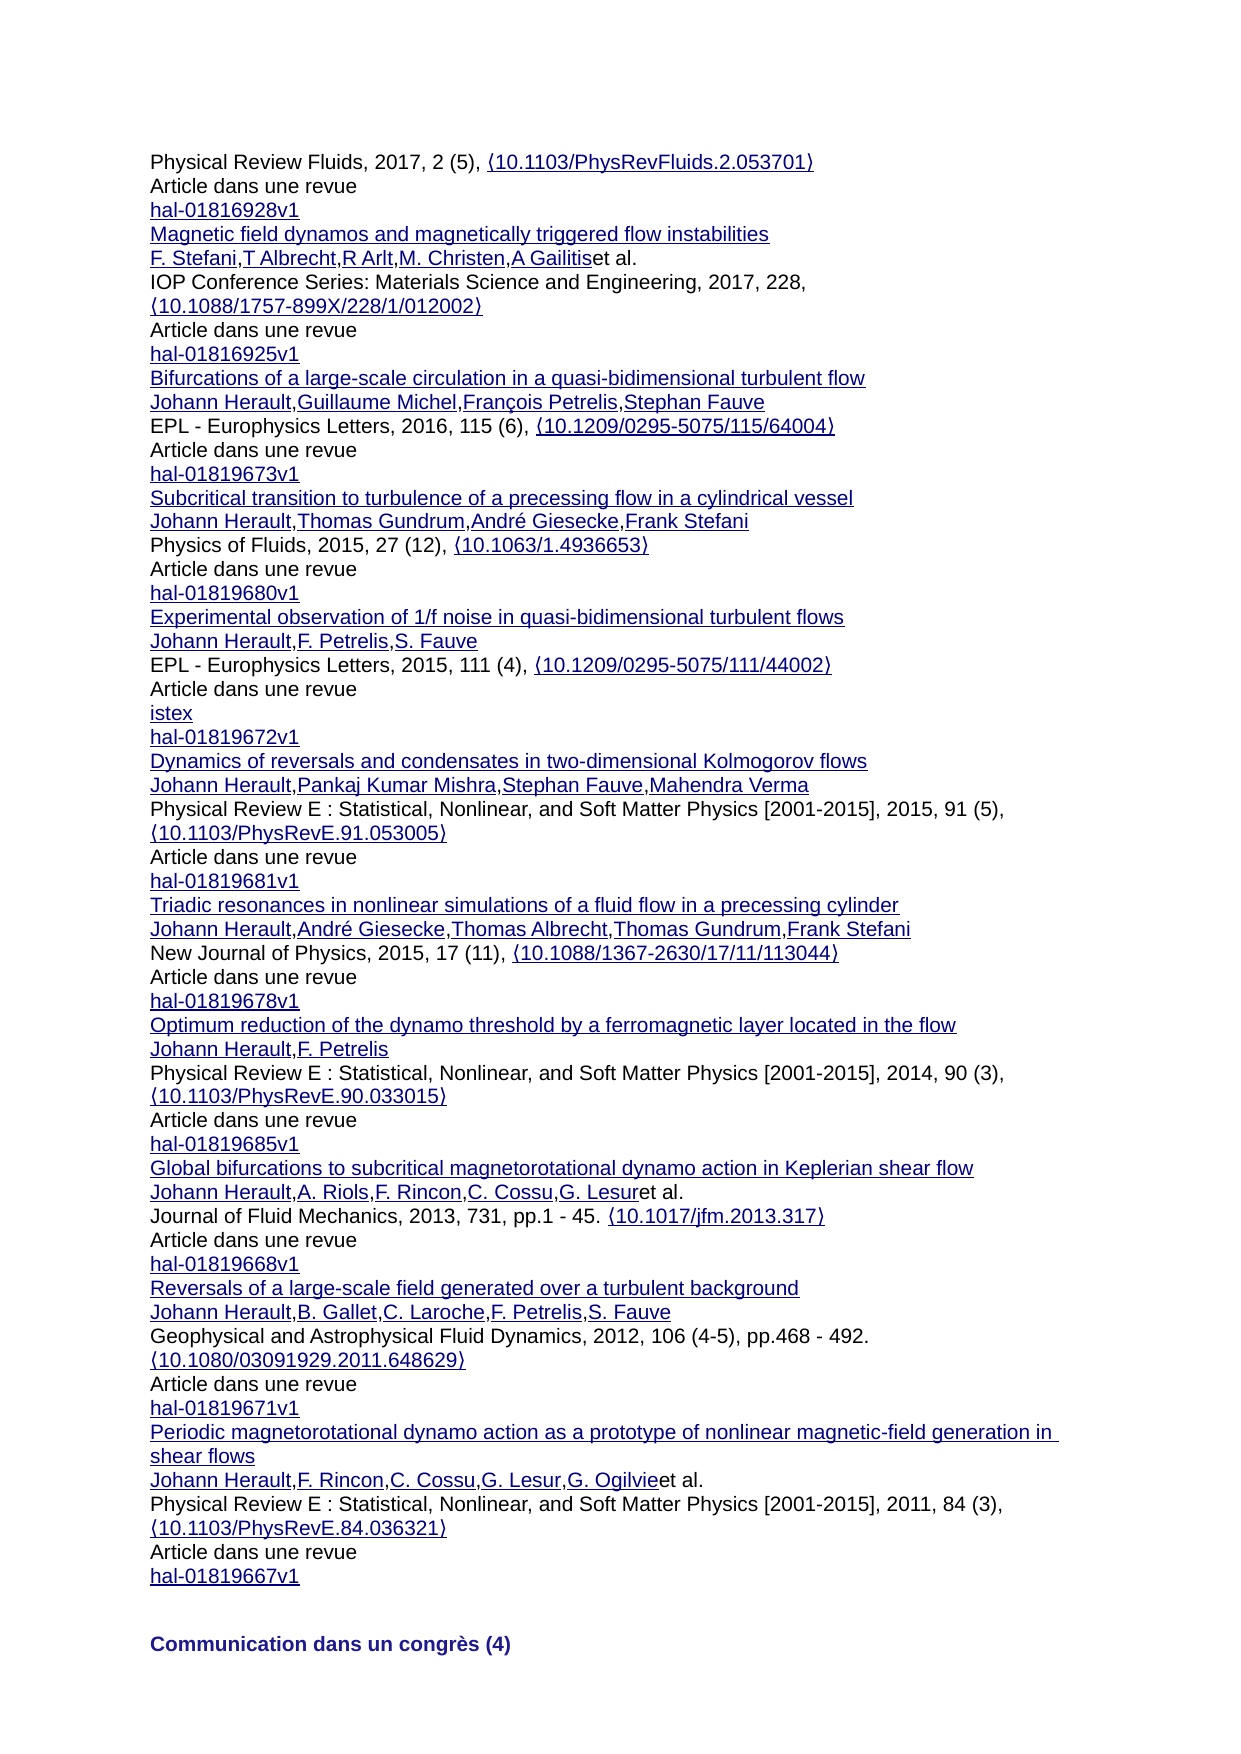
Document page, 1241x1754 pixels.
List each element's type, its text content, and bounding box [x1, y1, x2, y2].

table_cell Experimental observation of 1/f noise in quasi-bidimensional turbulent flows Johann Herault,F. Petrelis,S. Fauve EPL - Europhysics Letters, 2015, 111 (4), ⟨10.1209/0295-5075/111/44002⟩ Article dans une revue istex hal-01819672v1 [150, 605, 1090, 749]
table_cell Physical Review Fluids, 2017, 2 (5), ⟨10.1103/PhysRevFluids.2.053701⟩ Article dans une revue hal-01816928v1 [150, 150, 1090, 222]
table_cell Optimum reduction of the dynamo threshold by a ferromagnetic layer located in the flow Johann Herault,F. Petrelis Physical Review E : Statistical, Nonlinear, and Soft Matter Physics [2001-2015], 2014, 90 (3), ⟨10.1103/PhysRevE.90.033015⟩ Article dans une revue hal-01819685v1 [150, 1013, 1090, 1156]
table_cell Periodic magnetorotational dynamo action as a prototype of nonlinear magnetic-field generation in shear flows Johann Herault,F. Rincon,C. Cossu,G. Lesur,G. Ogilvieet al. Physical Review E : Statistical, Nonlinear, and Soft Matter Physics [2001-2015], 2011, 84 (3), ⟨10.1103/PhysRevE.84.036321⟩ Article dans une revue hal-01819667v1 [150, 1420, 1090, 1587]
table_cell Magnetic field dynamos and magnetically triggered flow instabilities F. Stefani,T Albrecht,R Arlt,M. Christen,A Gailitiset al. IOP Conference Series: Materials Science and Engineering, 2017, 228, ⟨10.1088/1757-899X/228/1/012002⟩ Article dans une revue hal-01816925v1 [150, 222, 1090, 366]
table_cell Global bifurcations to subcritical magnetorotational dynamo action in Keplerian shear flow Johann Herault,A. Riols,F. Rincon,C. Cossu,G. Lesuret al. Journal of Fluid Mechanics, 2013, 731, pp.1 - 45. ⟨10.1017/jfm.2013.317⟩ Article dans une revue hal-01819668v1 [150, 1156, 1090, 1276]
table_cell Bifurcations of a large-scale circulation in a quasi-bidimensional turbulent flow Johann Herault,Guillaume Michel,François Petrelis,Stephan Fauve EPL - Europhysics Letters, 2016, 115 (6), ⟨10.1209/0295-5075/115/64004⟩ Article dans une revue hal-01819673v1 [150, 366, 1090, 485]
table_cell Subcritical transition to turbulence of a precessing flow in a cylindrical vessel Johann Herault,Thomas Gundrum,André Giesecke,Frank Stefani Physics of Fluids, 2015, 27 (12), ⟨10.1063/1.4936653⟩ Article dans une revue hal-01819680v1 [150, 485, 1090, 605]
table_cell Triadic resonances in nonlinear simulations of a fluid flow in a precessing cylinder Johann Herault,André Giesecke,Thomas Albrecht,Thomas Gundrum,Frank Stefani New Journal of Physics, 2015, 17 (11), ⟨10.1088/1367-2630/17/11/113044⟩ Article dans une revue hal-01819678v1 [150, 893, 1090, 1012]
table_cell Reversals of a large-scale field generated over a turbulent background Johann Herault,B. Gallet,C. Laroche,F. Petrelis,S. Fauve Geophysical and Astrophysical Fluid Dynamics, 2012, 106 (4-5), pp.468 - 492. ⟨10.1080/03091929.2011.648629⟩ Article dans une revue hal-01819671v1 [150, 1276, 1090, 1420]
table_cell Dynamics of reversals and condensates in two-dimensional Kolmogorov flows Johann Herault,Pankaj Kumar Mishra,Stephan Fauve,Mahendra Verma Physical Review E : Statistical, Nonlinear, and Soft Matter Physics [2001-2015], 2015, 91 (5), ⟨10.1103/PhysRevE.91.053005⟩ Article dans une revue hal-01819681v1 [150, 749, 1090, 893]
subtitle Communication dans un congrès (4) [150, 1632, 1090, 1656]
